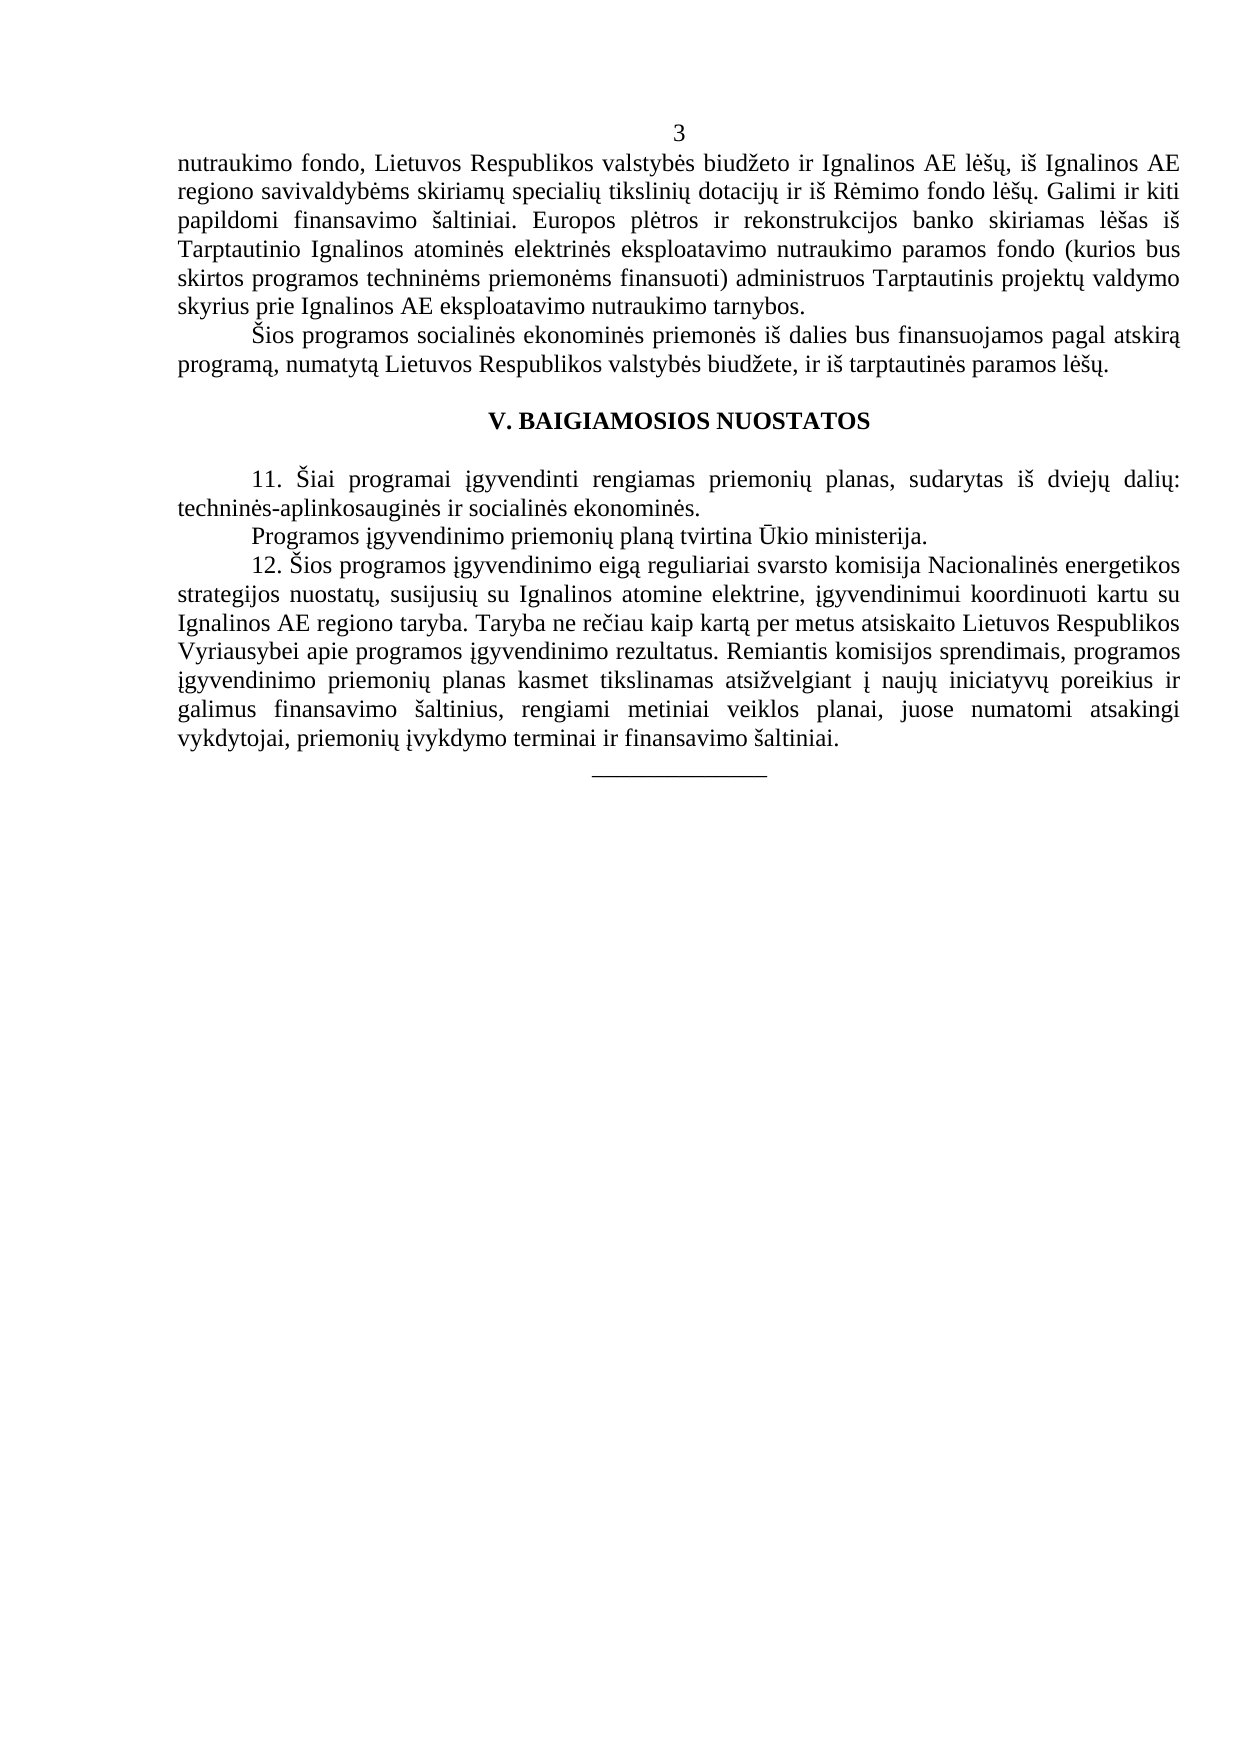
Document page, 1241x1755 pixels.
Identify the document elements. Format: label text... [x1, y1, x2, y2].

text nutraukimo fondo, Lietuvos Respublikos valstybės biudžeto ir Ignalinos AE lėšų, iš Ignalinos AE regiono savivaldybėms skiriamų specialių tikslinių dotacijų ir iš Rėmimo fondo lėšų. Galimi ir kiti papildomi finansavimo šaltiniai. Europos plėtros ir rekonstrukcijos banko skiriamas lėšas iš Tarptautinio Ignalinos atominės elektrinės eksploatavimo nutraukimo paramos fondo (kurios bus skirtos programos techninėms priemonėms finansuoti) administruos Tarptautinis projektų valdymo skyrius prie Ignalinos AE eksploatavimo nutraukimo tarnybos. [177, 148, 1181, 320]
text 11. Šiai programai įgyvendinti rengiamas priemonių planas, sudarytas iš dviejų dalių: techninės-aplinkosauginės ir socialinės ekonominės. [177, 464, 1181, 521]
text Programos įgyvendinimo priemonių planą tvirtina Ūkio ministerija. [177, 521, 1181, 550]
text 12. Šios programos įgyvendinimo eigą reguliariai svarsto komisija Nacionalinės energetikos strategijos nuostatų, susijusių su Ignalinos atomine elektrine, įgyvendinimui koordinuoti kartu su Ignalinos AE regiono taryba. Taryba ne rečiau kaip kartą per metus atsiskaito Lietuvos Respublikos Vyriausybei apie programos įgyvendinimo rezultatus. Remiantis komisijos sprendimais, programos įgyvendinimo priemonių planas kasmet tikslinamas atsižvelgiant į naujų iniciatyvų poreikius ir galimus finansavimo šaltinius, rengiami metiniai veiklos planai, juose numatomi atsakingi vykdytojai, priemonių įvykdymo terminai ir finansavimo šaltiniai. [177, 550, 1181, 751]
text ______________ [177, 751, 1181, 780]
text Šios programos socialinės ekonominės priemonės iš dalies bus finansuojamos pagal atskirą programą, numatytą Lietuvos Respublikos valstybės biudžete, ir iš tarptautinės paramos lėšų. [177, 320, 1181, 378]
text V. BAIGIAMOSIOS NUOSTATOS [177, 406, 1181, 435]
